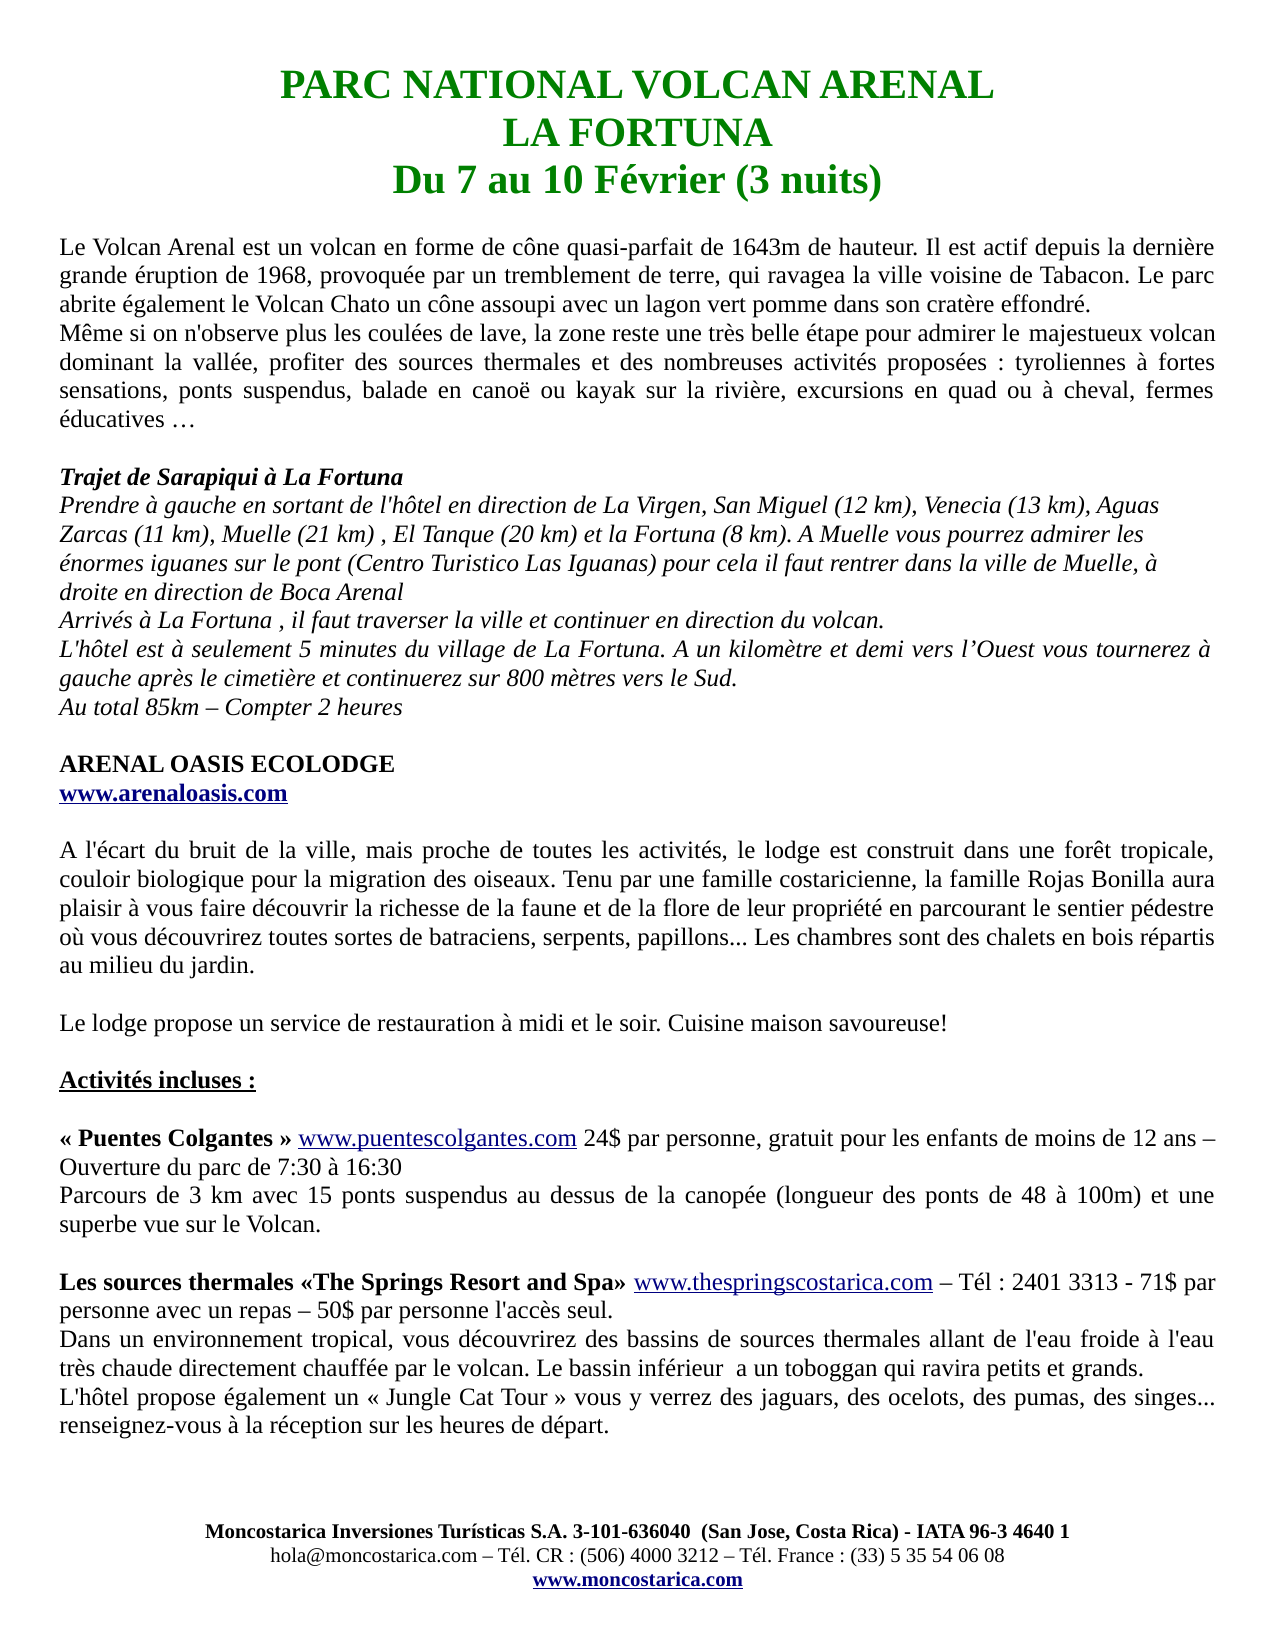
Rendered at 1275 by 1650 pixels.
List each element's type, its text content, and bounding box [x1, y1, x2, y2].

text Les sources thermales «The Springs Resort and Spa» www.thespringscostarica.com – Tél : 2401 3313 - 71$ par personne avec un repas – 50$ par personne l'accès seul. [59, 1267, 1216, 1324]
text Le lodge propose un service de restauration à midi et le soir. Cuisine maison savoureuse! [59, 1008, 1216, 1037]
text LA FORTUNA [59, 107, 1216, 155]
text L'hôtel propose également un « Jungle Cat Tour » vous y verrez des jaguars, des ocelots, des pumas, des singes... renseignez-vous à la réception sur les heures de départ. [59, 1382, 1216, 1439]
text A l'écart du bruit de la ville, mais proche de toutes les activités, le lodge est construit dans une forêt tropicale, couloir biologique pour la migration des oiseaux. Tenu par une famille costaricienne, la famille Rojas Bonilla aura plaisir à vous faire découvrir la richesse de la faune et de la flore de leur propriété en parcourant le sentier pédestre où vous découvrirez toutes sortes de batraciens, serpents, papillons... Les chambres sont des chalets en bois répartis au milieu du jardin. [59, 835, 1216, 979]
text Parcours de 3 km avec 15 ponts suspendus au dessus de la canopée (longueur des ponts de 48 à 100m) et une superbe vue sur le Volcan. [59, 1180, 1216, 1238]
text Prendre à gauche en sortant de l'hôtel en direction de La Virgen, San Miguel (12 km), Venecia (13 km), Aguas Zarcas (11 km), Muelle (21 km) , El Tanque (20 km) et la Fortuna (8 km). A Muelle vous pourrez admirer les énormes iguanes sur le pont (Centro Turistico Las Iguanas) pour cela il faut rentrer dans la ville de Muelle, à droite en direction de Boca Arenal [59, 490, 1216, 605]
text Le Volcan Arenal est un volcan en forme de cône quasi-parfait de 1643m de hauteur. Il est actif depuis la dernière grande éruption de 1968, provoquée par un tremblement de terre, qui ravagea la ville voisine de Tabacon. Le parc abrite également le Volcan Chato un cône assoupi avec un lagon vert pomme dans son cratère effondré. [59, 232, 1216, 318]
text PARC NATIONAL VOLCAN ARENAL [59, 59, 1216, 107]
text Dans un environnement tropical, vous découvrirez des bassins de sources thermales allant de l'eau froide à l'eau très chaude directement chauffée par le volcan. Le bassin inférieur a un toboggan qui ravira petits et grands. [59, 1324, 1216, 1382]
text Du 7 au 10 Février (3 nuits) [59, 155, 1216, 203]
text Au total 85km – Compter 2 heures [59, 692, 1216, 720]
text L'hôtel est à seulement 5 minutes du village de La Fortuna. A un kilomètre et demi vers l’Ouest vous tournerez à gauche après le cimetière et continuerez sur 800 mètres vers le Sud. [59, 634, 1216, 692]
text www.arenaloasis.com [59, 778, 1216, 807]
text Même si on n'observe plus les coulées de lave, la zone reste une très belle étape pour admirer le majestueux volcan dominant la vallée, profiter des sources thermales et des nombreuses activités proposées : tyroliennes à fortes sensations, ponts suspendus, balade en canoë ou kayak sur la rivière, excursions en quad ou à cheval, fermes éducatives … [59, 318, 1216, 433]
text Activités incluses : [59, 1065, 1216, 1094]
text Arrivés à La Fortuna , il faut traverser la ville et continuer en direction du volcan. [59, 605, 1216, 634]
text « Puentes Colgantes » www.puentescolgantes.com 24$ par personne, gratuit pour les enfants de moins de 12 ans – Ouverture du parc de 7:30 à 16:30 [59, 1123, 1216, 1180]
text Trajet de Sarapiqui à La Fortuna [59, 462, 1216, 490]
text ARENAL OASIS ECOLODGE [59, 749, 1216, 778]
